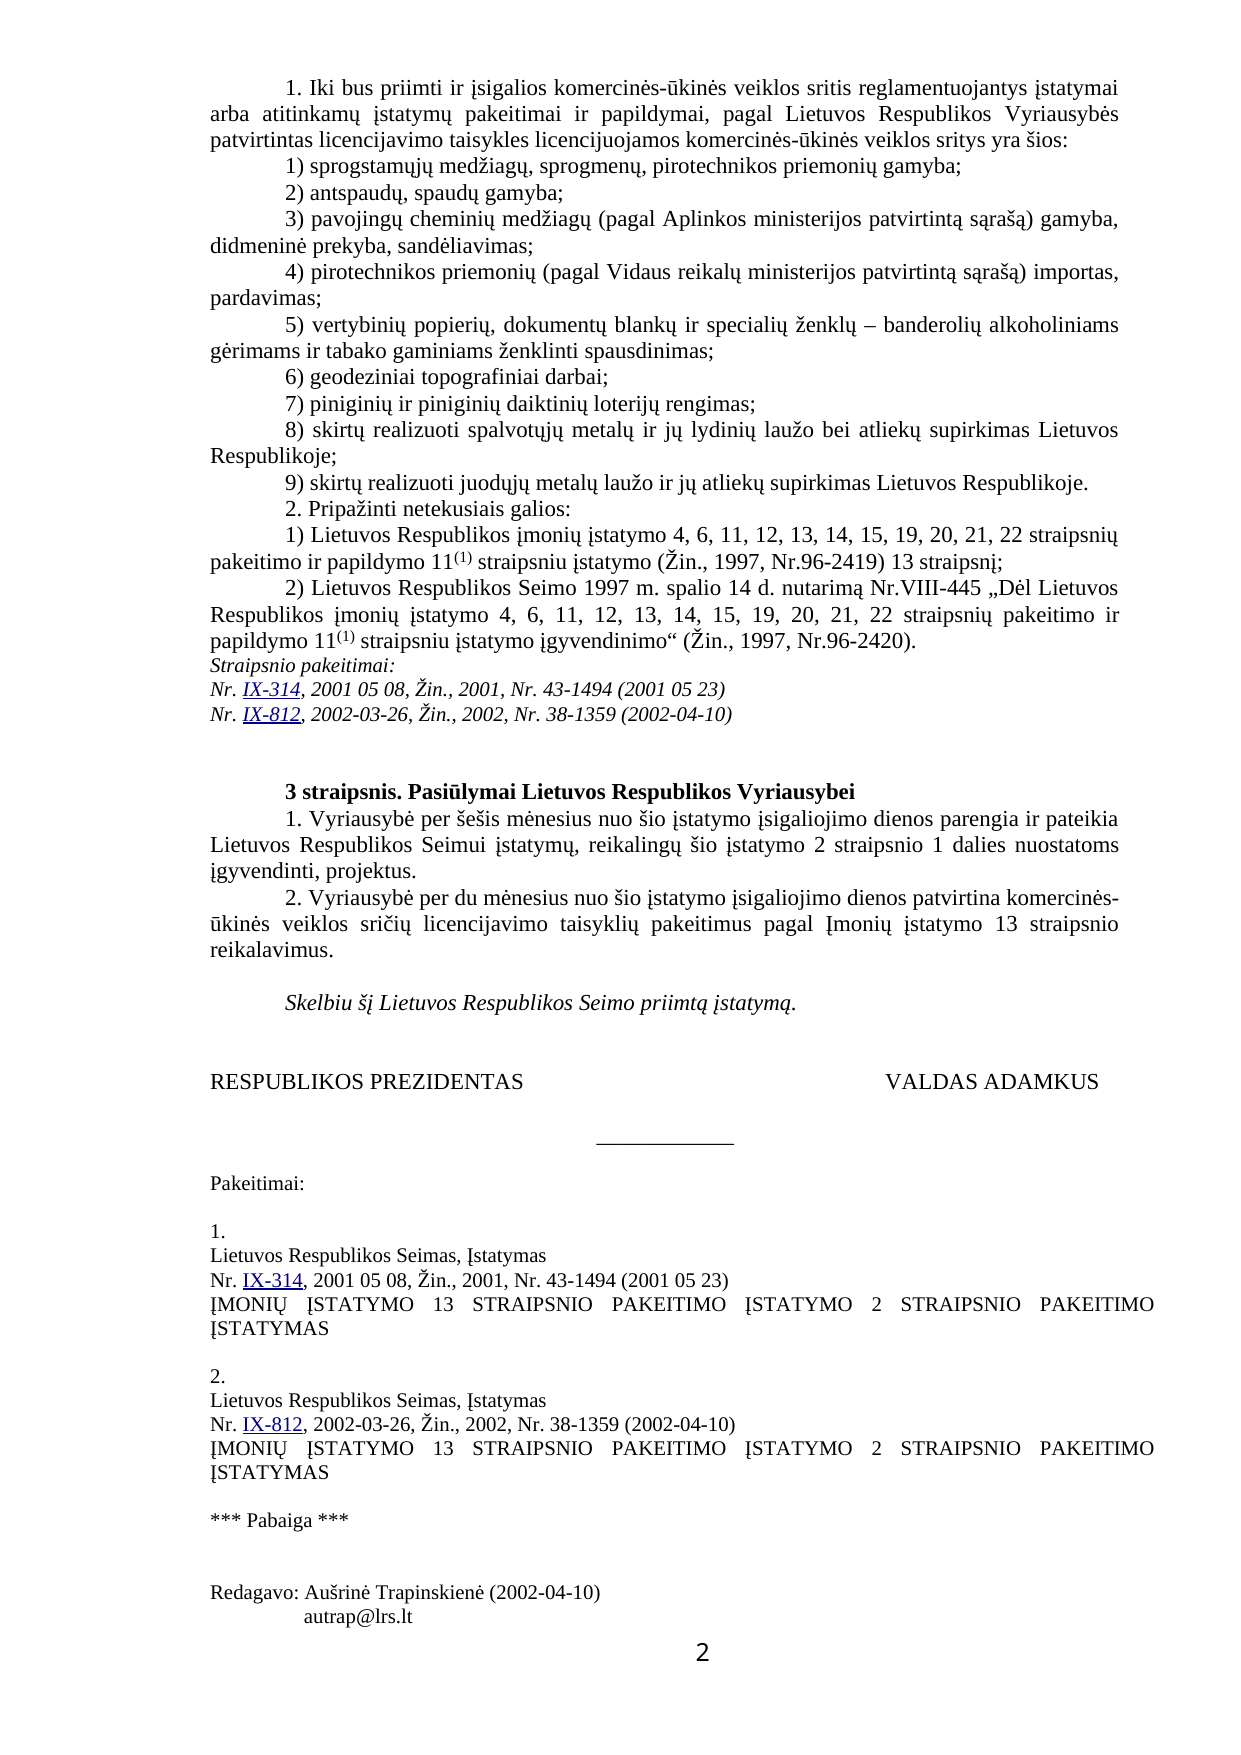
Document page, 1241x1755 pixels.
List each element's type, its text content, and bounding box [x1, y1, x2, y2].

text Pakeitimai: [210, 1171, 1155, 1195]
text 5) vertybinių popierių, dokumentų blankų ir specialių ženklų – banderolių alkoholiniams gėrimams ir tabako gaminiams ženklinti spausdinimas; [210, 311, 1120, 363]
text Nr. IX-314, 2001 05 08, Žin., 2001, Nr. 43-1494 (2001 05 23) [210, 1267, 1155, 1292]
text Lietuvos Respublikos Seimas, Įstatymas [210, 1388, 1155, 1412]
text 1. Iki bus priimti ir įsigalios komercinės-ūkinės veiklos sritis reglamentuojantys įstatymai arba atitinkamų įstatymų pakeitimai ir papildymai, pagal Lietuvos Respublikos Vyriausybės patvirtintas licencijavimo taisykles licencijuojamos komercinės-ūkinės veiklos sritys yra šios: [210, 73, 1120, 153]
text *** Pabaiga *** [210, 1508, 1120, 1532]
text 1. Vyriausybė per šešis mėnesius nuo šio įstatymo įsigaliojimo dienos parengia ir pateikia Lietuvos Respublikos Seimui įstatymų, reikalingų šio įstatymo 2 straipsnio 1 dalies nuostatoms įgyvendinti, projektus. [210, 804, 1120, 884]
text 7) piniginių ir piniginių daiktinių loterijų rengimas; [210, 390, 1120, 416]
text 1. [210, 1219, 1155, 1243]
text ____________ [210, 1121, 1120, 1147]
text Nr. IX-812, 2002-03-26, Žin., 2002, Nr. 38-1359 (2002-04-10) [210, 701, 1155, 726]
text 3 straipsnis. Pasiūlymai Lietuvos Respublikos Vyriausybei [210, 778, 1120, 804]
text 2. Pripažinti netekusiais galios: [210, 495, 1120, 522]
text 2) Lietuvos Respublikos Seimo 1997 m. spalio 14 d. nutarimą Nr.VIII-445 „Dėl Lietuvos Respublikos įmonių įstatymo 4, 6, 11, 12, 13, 14, 15, 19, 20, 21, 22 straipsnių pakeitimo ir papildymo 11(1) straipsniu įstatymo įgyvendinimo“ (Žin., 1997, Nr.96-2420). [210, 574, 1120, 653]
text ĮMONIŲ ĮSTATYMO 13 STRAIPSNIO PAKEITIMO ĮSTATYMO 2 STRAIPSNIO PAKEITIMO ĮSTATYMAS [210, 1292, 1155, 1340]
text 2. [210, 1364, 1155, 1388]
text 2) antspaudų, spaudų gamyba; [210, 179, 1120, 205]
text Redagavo: Aušrinė Trapinskienė (2002-04-10) [210, 1580, 1120, 1604]
text ĮMONIŲ ĮSTATYMO 13 STRAIPSNIO PAKEITIMO ĮSTATYMO 2 STRAIPSNIO PAKEITIMO ĮSTATYMAS [210, 1436, 1155, 1484]
text Nr. IX-812, 2002-03-26, Žin., 2002, Nr. 38-1359 (2002-04-10) [210, 1412, 1155, 1436]
text 1) Lietuvos Respublikos įmonių įstatymo 4, 6, 11, 12, 13, 14, 15, 19, 20, 21, 22 straipsnių pakeitimo ir papildymo 11(1) straipsniu įstatymo (Žin., 1997, Nr.96-2419) 13 straipsnį; [210, 522, 1120, 574]
text 6) geodeziniai topografiniai darbai; [210, 363, 1120, 390]
text Straipsnio pakeitimai: [210, 653, 1155, 677]
text 1) sprogstamųjų medžiagų, sprogmenų, pirotechnikos priemonių gamyba; [210, 153, 1120, 179]
text 9) skirtų realizuoti juodųjų metalų laužo ir jų atliekų supirkimas Lietuvos Respublikoje. [210, 469, 1120, 495]
text 4) pirotechnikos priemonių (pagal Vidaus reikalų ministerijos patvirtintą sąrašą) importas, pardavimas; [210, 258, 1120, 311]
text Nr. IX-314, 2001 05 08, Žin., 2001, Nr. 43-1494 (2001 05 23) [210, 677, 1155, 701]
text 2. Vyriausybė per du mėnesius nuo šio įstatymo įsigaliojimo dienos patvirtina komercinės-ūkinės veiklos sričių licencijavimo taisyklių pakeitimus pagal Įmonių įstatymo 13 straipsnio reikalavimus. [210, 884, 1120, 963]
text autrap@lrs.lt [210, 1604, 1120, 1628]
text Skelbiu šį Lietuvos Respublikos Seimo priimtą įstatymą. [210, 989, 1120, 1015]
text RESPUBLIKOS PREZIDENTAS VALDAS ADAMKUS [210, 1068, 1120, 1094]
text 8) skirtų realizuoti spalvotųjų metalų ir jų lydinių laužo bei atliekų supirkimas Lietuvos Respublikoje; [210, 416, 1120, 469]
text Lietuvos Respublikos Seimas, Įstatymas [210, 1243, 1155, 1267]
text 3) pavojingų cheminių medžiagų (pagal Aplinkos ministerijos patvirtintą sąrašą) gamyba, didmeninė prekyba, sandėliavimas; [210, 205, 1120, 258]
